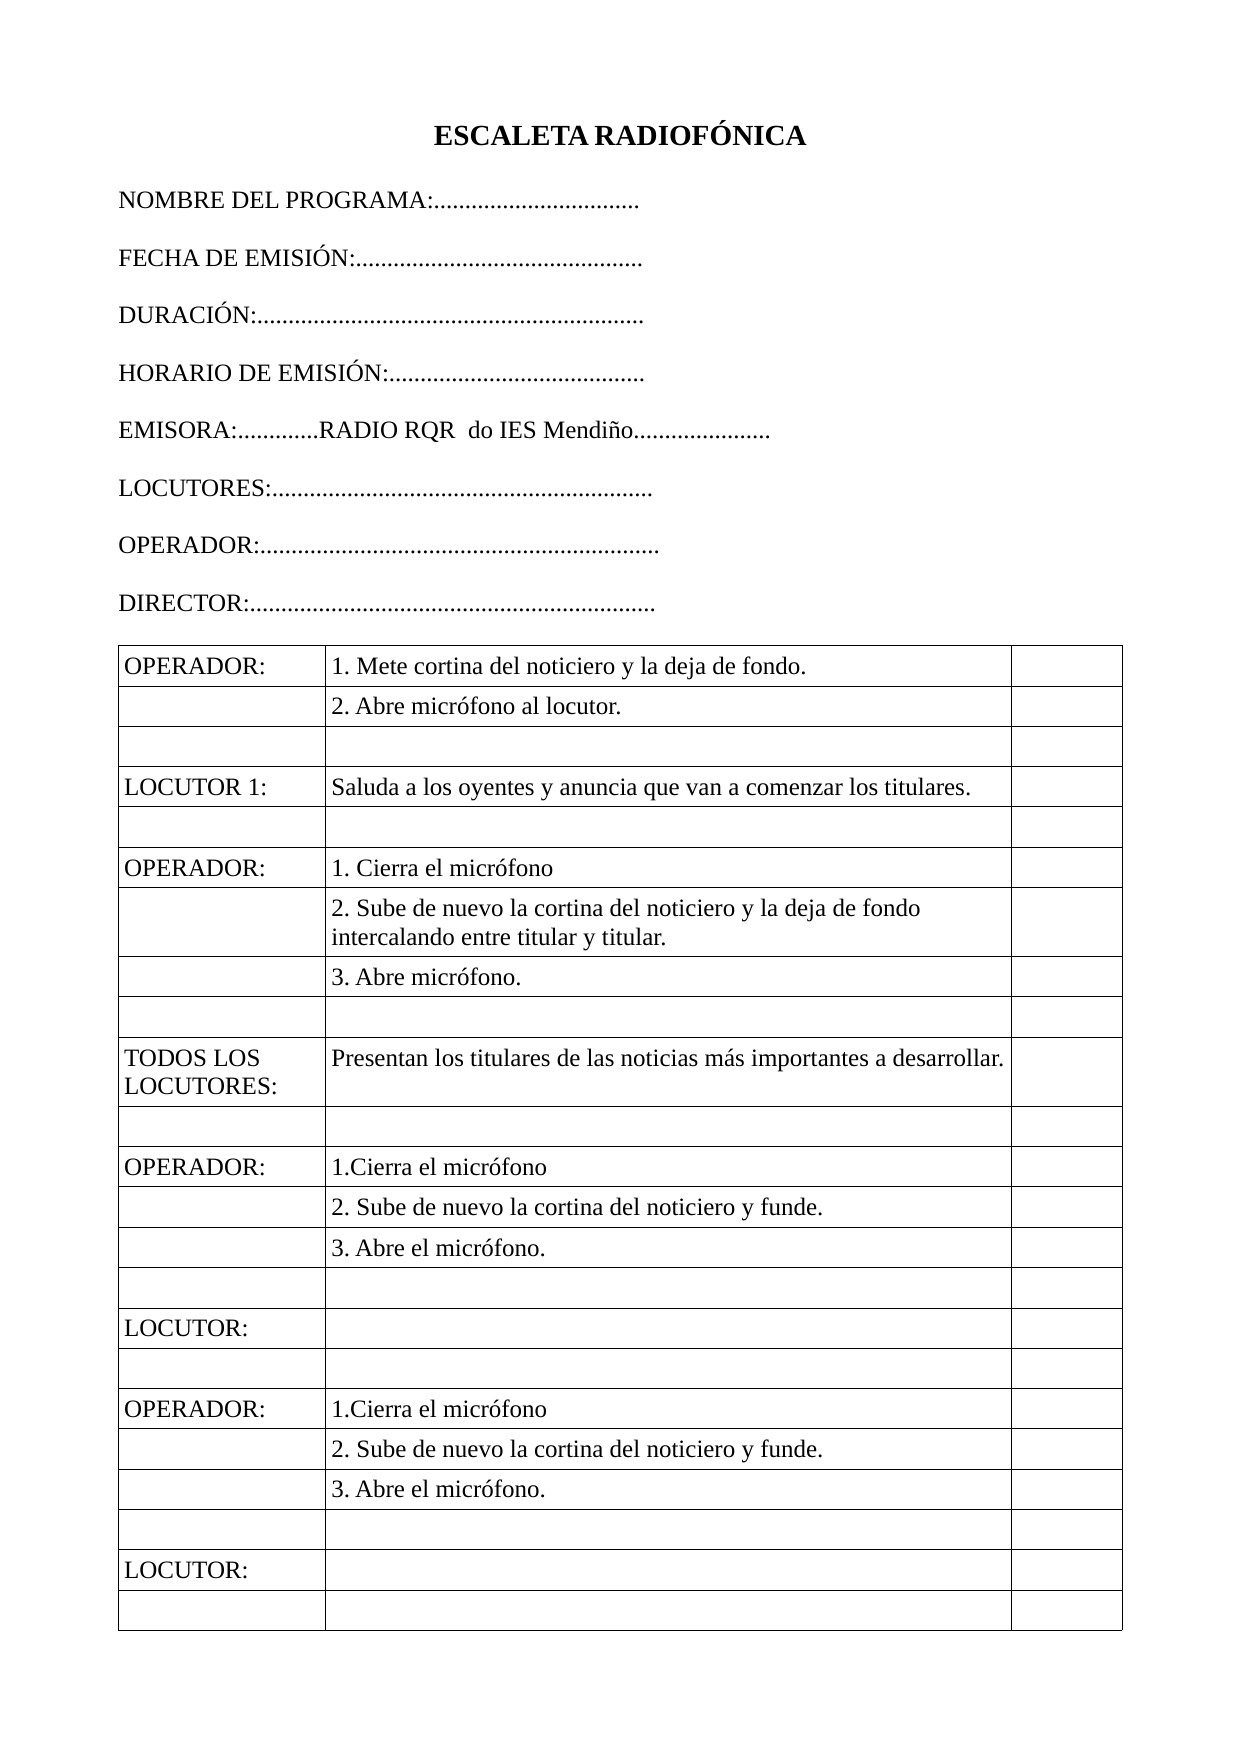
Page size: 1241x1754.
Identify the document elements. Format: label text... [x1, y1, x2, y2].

table_cell [1012, 807, 1122, 847]
table_cell 1.Cierra el micrófono [326, 1147, 1011, 1186]
table_cell [326, 1510, 1011, 1549]
table_cell [326, 1309, 1011, 1348]
table_cell LOCUTOR: [119, 1550, 325, 1589]
table_cell [119, 1349, 325, 1388]
table_cell [1012, 1510, 1122, 1549]
table_cell [326, 1349, 1011, 1388]
table_cell OPERADOR: [119, 848, 325, 887]
table_cell [119, 1107, 325, 1146]
table_cell [1012, 888, 1122, 956]
table_cell 2. Sube de nuevo la cortina del noticiero y funde. [326, 1187, 1011, 1227]
table_cell TODOS LOS LOCUTORES: [119, 1038, 325, 1106]
table_cell [119, 1510, 325, 1549]
text OPERADOR:................................................................ [118, 530, 1122, 559]
table_cell [1012, 1228, 1122, 1267]
table_cell OPERADOR: [119, 1147, 325, 1186]
table_cell [1012, 1349, 1122, 1388]
table_cell LOCUTOR: [119, 1309, 325, 1348]
table_cell [1012, 687, 1122, 726]
table_cell [1012, 1591, 1122, 1630]
table_cell [119, 888, 325, 956]
table_cell [119, 1187, 325, 1227]
table_cell [119, 1268, 325, 1307]
table_cell [1012, 1550, 1122, 1589]
table_cell [1012, 727, 1122, 766]
table_cell 2. Sube de nuevo la cortina del noticiero y funde. [326, 1429, 1011, 1469]
table_cell [326, 1107, 1011, 1146]
table_header 1. Mete cortina del noticiero y la deja de fondo. [326, 646, 1011, 686]
text NOMBRE DEL PROGRAMA:................................. [118, 185, 1122, 214]
table_header [1012, 646, 1122, 686]
text EMISORA:.............RADIO RQR do IES Mendiño...................... [118, 415, 1122, 444]
table_cell [1012, 767, 1122, 806]
table_cell [1012, 997, 1122, 1037]
table_cell [119, 807, 325, 847]
table_cell 2. Sube de nuevo la cortina del noticiero y la deja de fondo intercalando entre titular y titular. [326, 888, 1011, 956]
table_cell [1012, 1107, 1122, 1146]
table_cell OPERADOR: [119, 1389, 325, 1428]
text FECHA DE EMISIÓN:.............................................. [118, 243, 1122, 271]
table_cell [326, 1550, 1011, 1589]
table_cell [1012, 1389, 1122, 1428]
table_cell [119, 957, 325, 996]
table_cell [326, 727, 1011, 766]
text DURACIÓN:.............................................................. [118, 300, 1122, 329]
table_cell [1012, 1470, 1122, 1509]
table_cell [119, 1470, 325, 1509]
table_cell [1012, 1268, 1122, 1307]
table_cell [119, 727, 325, 766]
table_cell [1012, 1187, 1122, 1227]
table_cell [1012, 1147, 1122, 1186]
table_cell [1012, 1038, 1122, 1106]
text HORARIO DE EMISIÓN:......................................... [118, 358, 1122, 386]
table_cell [1012, 957, 1122, 996]
text ESCALETA RADIOFÓNICA [118, 118, 1122, 152]
text LOCUTORES:............................................................. [118, 473, 1122, 501]
table_cell [326, 1268, 1011, 1307]
table_cell [119, 1228, 325, 1267]
table_cell 3. Abre micrófono. [326, 957, 1011, 996]
table_cell LOCUTOR 1: [119, 767, 325, 806]
table_cell 3. Abre el micrófono. [326, 1470, 1011, 1509]
table_cell [1012, 848, 1122, 887]
table_cell [1012, 1429, 1122, 1469]
text DIRECTOR:................................................................. [118, 588, 1122, 616]
table_cell [119, 997, 325, 1037]
table_cell [119, 1429, 325, 1469]
table_cell [326, 997, 1011, 1037]
table_cell [119, 687, 325, 726]
table_cell 2. Abre micrófono al locutor. [326, 687, 1011, 726]
table_header OPERADOR: [119, 646, 325, 686]
table_cell 1.Cierra el micrófono [326, 1389, 1011, 1428]
table_cell 1. Cierra el micrófono [326, 848, 1011, 887]
table_cell Presentan los titulares de las noticias más importantes a desarrollar. [326, 1038, 1011, 1106]
table_cell [119, 1591, 325, 1630]
table_cell [326, 1591, 1011, 1630]
table_cell [326, 807, 1011, 847]
table_cell 3. Abre el micrófono. [326, 1228, 1011, 1267]
table_cell Saluda a los oyentes y anuncia que van a comenzar los titulares. [326, 767, 1011, 806]
table_cell [1012, 1309, 1122, 1348]
